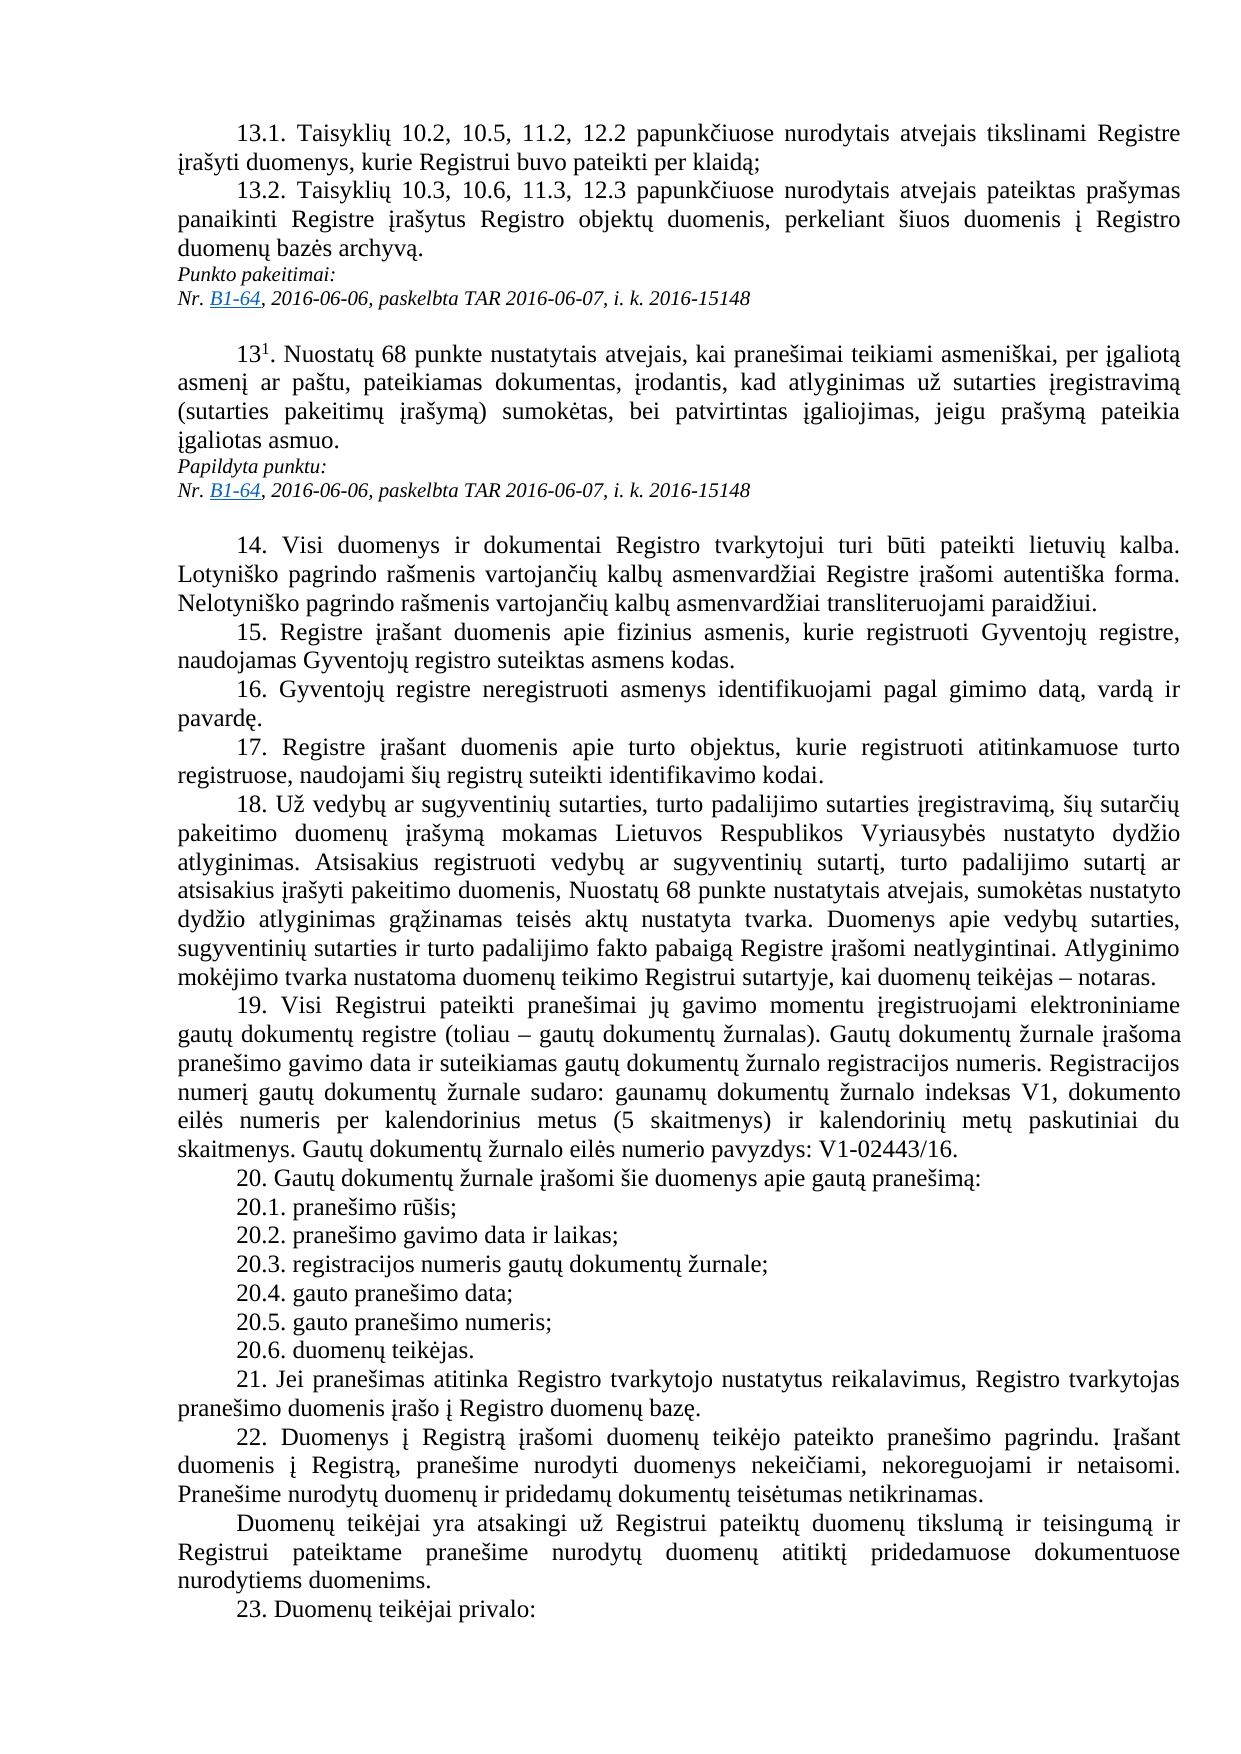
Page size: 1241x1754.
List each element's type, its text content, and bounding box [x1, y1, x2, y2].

text 20.5. gauto pranešimo numeris; [177, 1307, 1181, 1336]
text 20.2. pranešimo gavimo data ir laikas; [177, 1221, 1181, 1249]
text 18. Už vedybų ar sugyventinių sutarties, turto padalijimo sutarties įregistravimą, šių sutarčių pakeitimo duomenų įrašymą mokamas Lietuvos Respublikos Vyriausybės nustatyto dydžio atlyginimas. Atsisakius registruoti vedybų ar sugyventinių sutartį, turto padalijimo sutartį ar atsisakius įrašyti pakeitimo duomenis, Nuostatų 68 punkte nustatytais atvejais, sumokėtas nustatyto dydžio atlyginimas grąžinamas teisės aktų nustatyta tvarka. Duomenys apie vedybų sutarties, sugyventinių sutarties ir turto padalijimo fakto pabaigą Registre įrašomi neatlygintinai. Atlyginimo mokėjimo tvarka nustatoma duomenų teikimo Registrui sutartyje, kai duomenų teikėjas – notaras. [177, 789, 1181, 991]
text 21. Jei pranešimas atitinka Registro tvarkytojo nustatytus reikalavimus, Registro tvarkytojas pranešimo duomenis įrašo į Registro duomenų bazę. [177, 1364, 1181, 1422]
text 13.2. Taisyklių 10.3, 10.6, 11.3, 12.3 papunkčiuose nurodytais atvejais pateiktas prašymas panaikinti Registre įrašytus Registro objektų duomenis, perkeliant šiuos duomenis į Registro duomenų bazės archyvą. [177, 176, 1181, 262]
text 20. Gautų dokumentų žurnale įrašomi šie duomenys apie gautą pranešimą: [177, 1163, 1181, 1192]
text Nr. B1-64, 2016-06-06, paskelbta TAR 2016-06-07, i. k. 2016-15148 [177, 286, 1181, 310]
text 22. Duomenys į Registrą įrašomi duomenų teikėjo pateikto pranešimo pagrindu. Įrašant duomenis į Registrą, pranešime nurodyti duomenys nekeičiami, nekoreguojami ir netaisomi. Pranešime nurodytų duomenų ir pridedamų dokumentų teisėtumas netikrinamas. [177, 1422, 1181, 1508]
text Punkto pakeitimai: [177, 262, 1181, 286]
text Nr. B1-64, 2016-06-06, paskelbta TAR 2016-06-07, i. k. 2016-15148 [177, 478, 1181, 502]
text Duomenų teikėjai yra atsakingi už Registrui pateiktų duomenų tikslumą ir teisingumą ir Registrui pateiktame pranešime nurodytų duomenų atitiktį pridedamuose dokumentuose nurodytiems duomenims. [177, 1508, 1181, 1594]
text Papildyta punktu: [177, 454, 1181, 478]
text 14. Visi duomenys ir dokumentai Registro tvarkytojui turi būti pateikti lietuvių kalba. Lotyniško pagrindo rašmenis vartojančių kalbų asmenvardžiai Registre įrašomi autentiška forma. Nelotyniško pagrindo rašmenis vartojančių kalbų asmenvardžiai transliteruojami paraidžiui. [177, 531, 1181, 617]
text 20.4. gauto pranešimo data; [177, 1278, 1181, 1307]
text 13.1. Taisyklių 10.2, 10.5, 11.2, 12.2 papunkčiuose nurodytais atvejais tikslinami Registre įrašyti duomenys, kurie Registrui buvo pateikti per klaidą; [177, 118, 1181, 176]
text 16. Gyventojų registre neregistruoti asmenys identifikuojami pagal gimimo datą, vardą ir pavardę. [177, 674, 1181, 732]
text 17. Registre įrašant duomenis apie turto objektus, kurie registruoti atitinkamuose turto registruose, naudojami šių registrų suteikti identifikavimo kodai. [177, 732, 1181, 789]
text 131. Nuostatų 68 punkte nustatytais atvejais, kai pranešimai teikiami asmeniškai, per įgaliotą asmenį ar paštu, pateikiamas dokumentas, įrodantis, kad atlyginimas už sutarties įregistravimą (sutarties pakeitimų įrašymą) sumokėtas, bei patvirtintas įgaliojimas, jeigu prašymą pateikia įgaliotas asmuo. [177, 339, 1181, 454]
text 19. Visi Registrui pateikti pranešimai jų gavimo momentu įregistruojami elektroniniame gautų dokumentų registre (toliau – gautų dokumentų žurnalas). Gautų dokumentų žurnale įrašoma pranešimo gavimo data ir suteikiamas gautų dokumentų žurnalo registracijos numeris. Registracijos numerį gautų dokumentų žurnale sudaro: gaunamų dokumentų žurnalo indeksas V1, dokumento eilės numeris per kalendorinius metus (5 skaitmenys) ir kalendorinių metų paskutiniai du skaitmenys. Gautų dokumentų žurnalo eilės numerio pavyzdys: V1-02443/16. [177, 991, 1181, 1163]
text 15. Registre įrašant duomenis apie fizinius asmenis, kurie registruoti Gyventojų registre, naudojamas Gyventojų registro suteiktas asmens kodas. [177, 617, 1181, 674]
text 20.1. pranešimo rūšis; [177, 1192, 1181, 1221]
text 20.3. registracijos numeris gautų dokumentų žurnale; [177, 1249, 1181, 1278]
text 23. Duomenų teikėjai privalo: [177, 1594, 1181, 1623]
text 20.6. duomenų teikėjas. [177, 1336, 1181, 1364]
